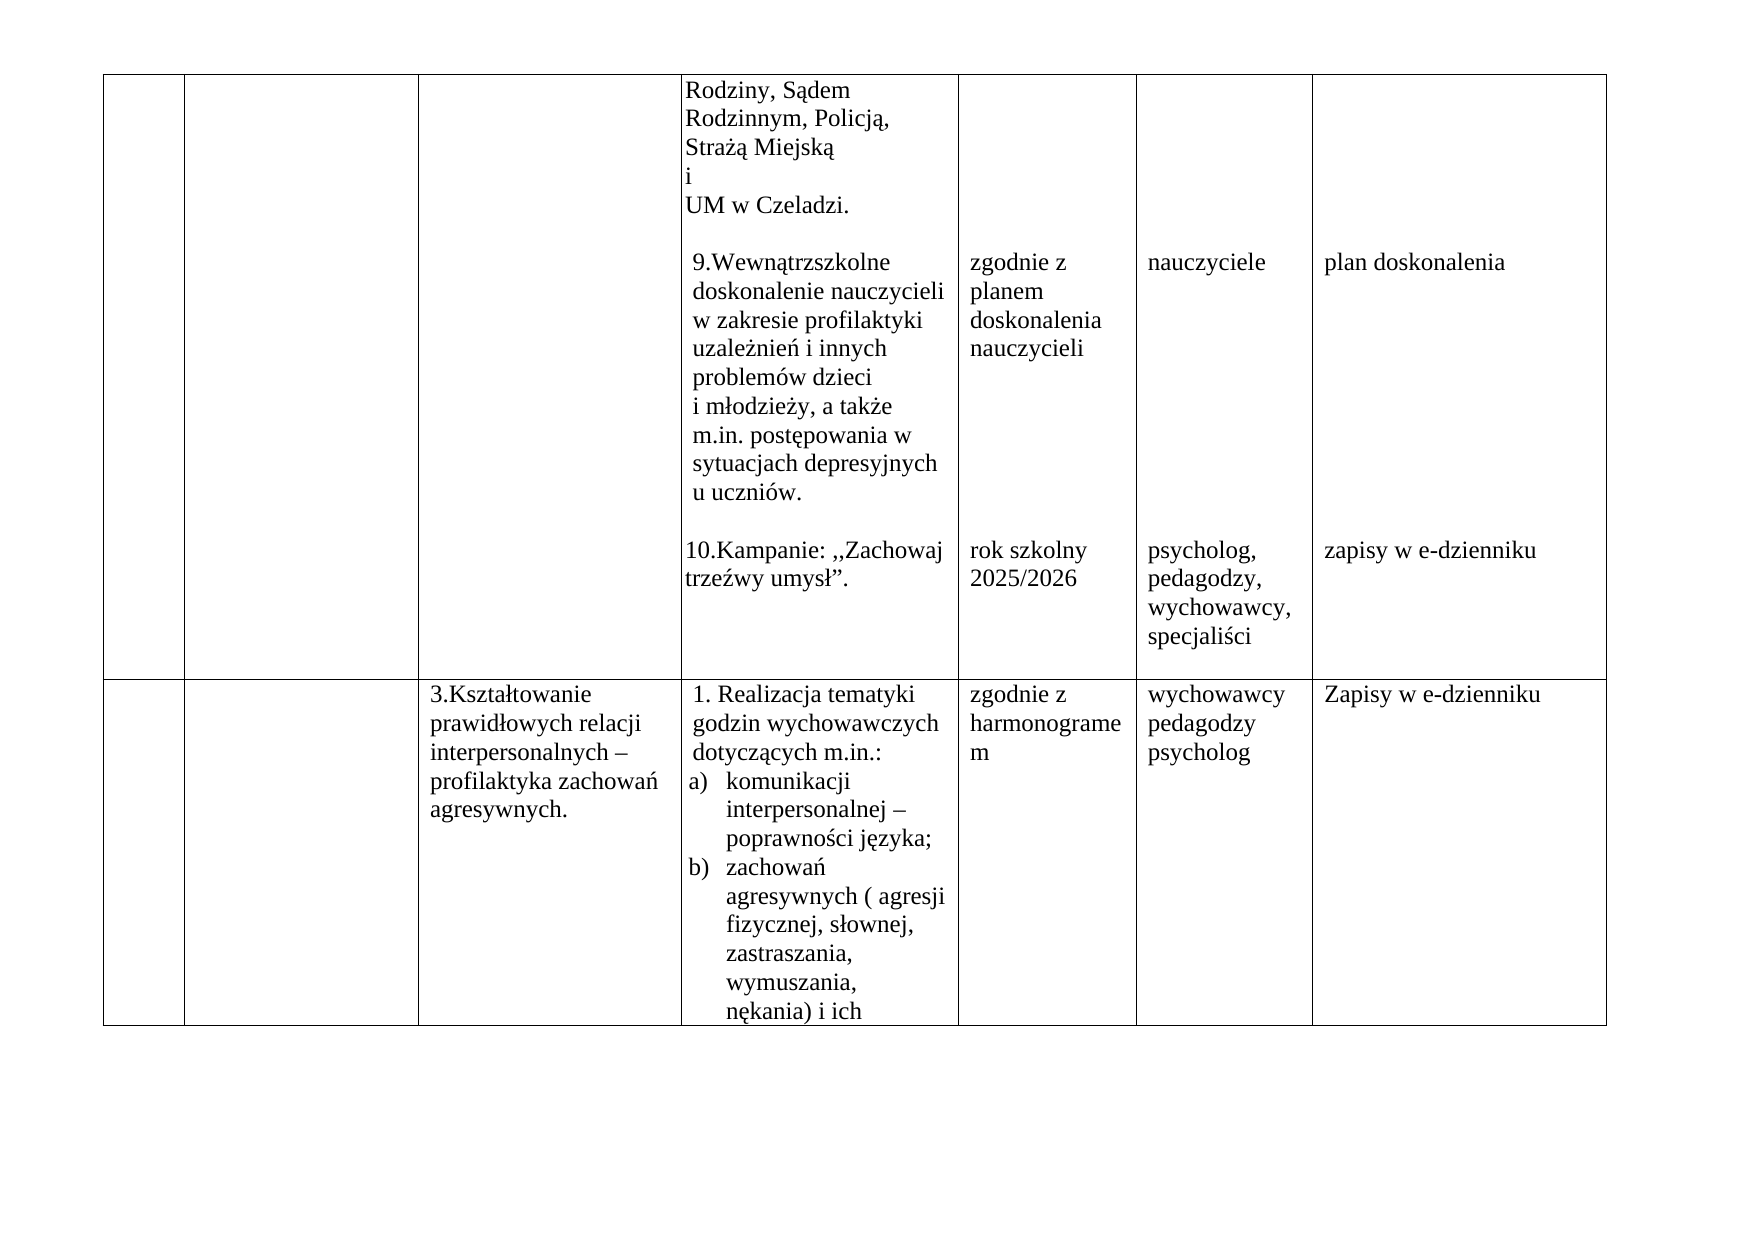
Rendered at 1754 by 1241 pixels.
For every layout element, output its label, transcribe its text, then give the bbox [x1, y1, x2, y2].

table_cell zgodnie z harmonogramem [959, 680, 1136, 1024]
table_cell Zapisy w e-dzienniku [1313, 680, 1606, 1024]
table_cell [104, 680, 184, 1024]
table_cell 1. Realizacja tematyki godzin wychowawczych dotyczących m.in.: komunikacji interpersonalnej – poprawności języka; zachowań agresywnych ( agresji fizycznej, słownej, zastraszania, wymuszania, nękania) i ich [682, 680, 958, 1024]
table_cell wychowawcy pedagodzy psycholog [1137, 680, 1312, 1024]
table_cell nauczyciele psycholog, pedagodzy, wychowawcy, specjaliści [1137, 75, 1312, 678]
table_cell Rodziny, Sądem Rodzinnym, Policją, Strażą Miejską i UM w Czeladzi. 9.Wewnątrzszkolne doskonalenie nauczycieli w zakresie profilaktyki uzależnień i innych problemów dzieci i młodzieży, a także m.in. postępowania w sytuacjach depresyjnych u uczniów. 10.Kampanie: ,,Zachowaj trzeźwy umysł”. [682, 75, 958, 678]
table_cell 3.Kształtowanie prawidłowych relacji interpersonalnych – profilaktyka zachowań agresywnych. [419, 680, 681, 1024]
table_cell [185, 75, 418, 678]
table_cell [185, 680, 418, 1024]
table_cell [104, 75, 184, 678]
table_cell zgodnie z planem doskonalenia nauczycieli rok szkolny 2025/2026 [959, 75, 1136, 678]
table_cell plan doskonalenia zapisy w e-dzienniku [1313, 75, 1606, 678]
table_cell [419, 75, 681, 678]
